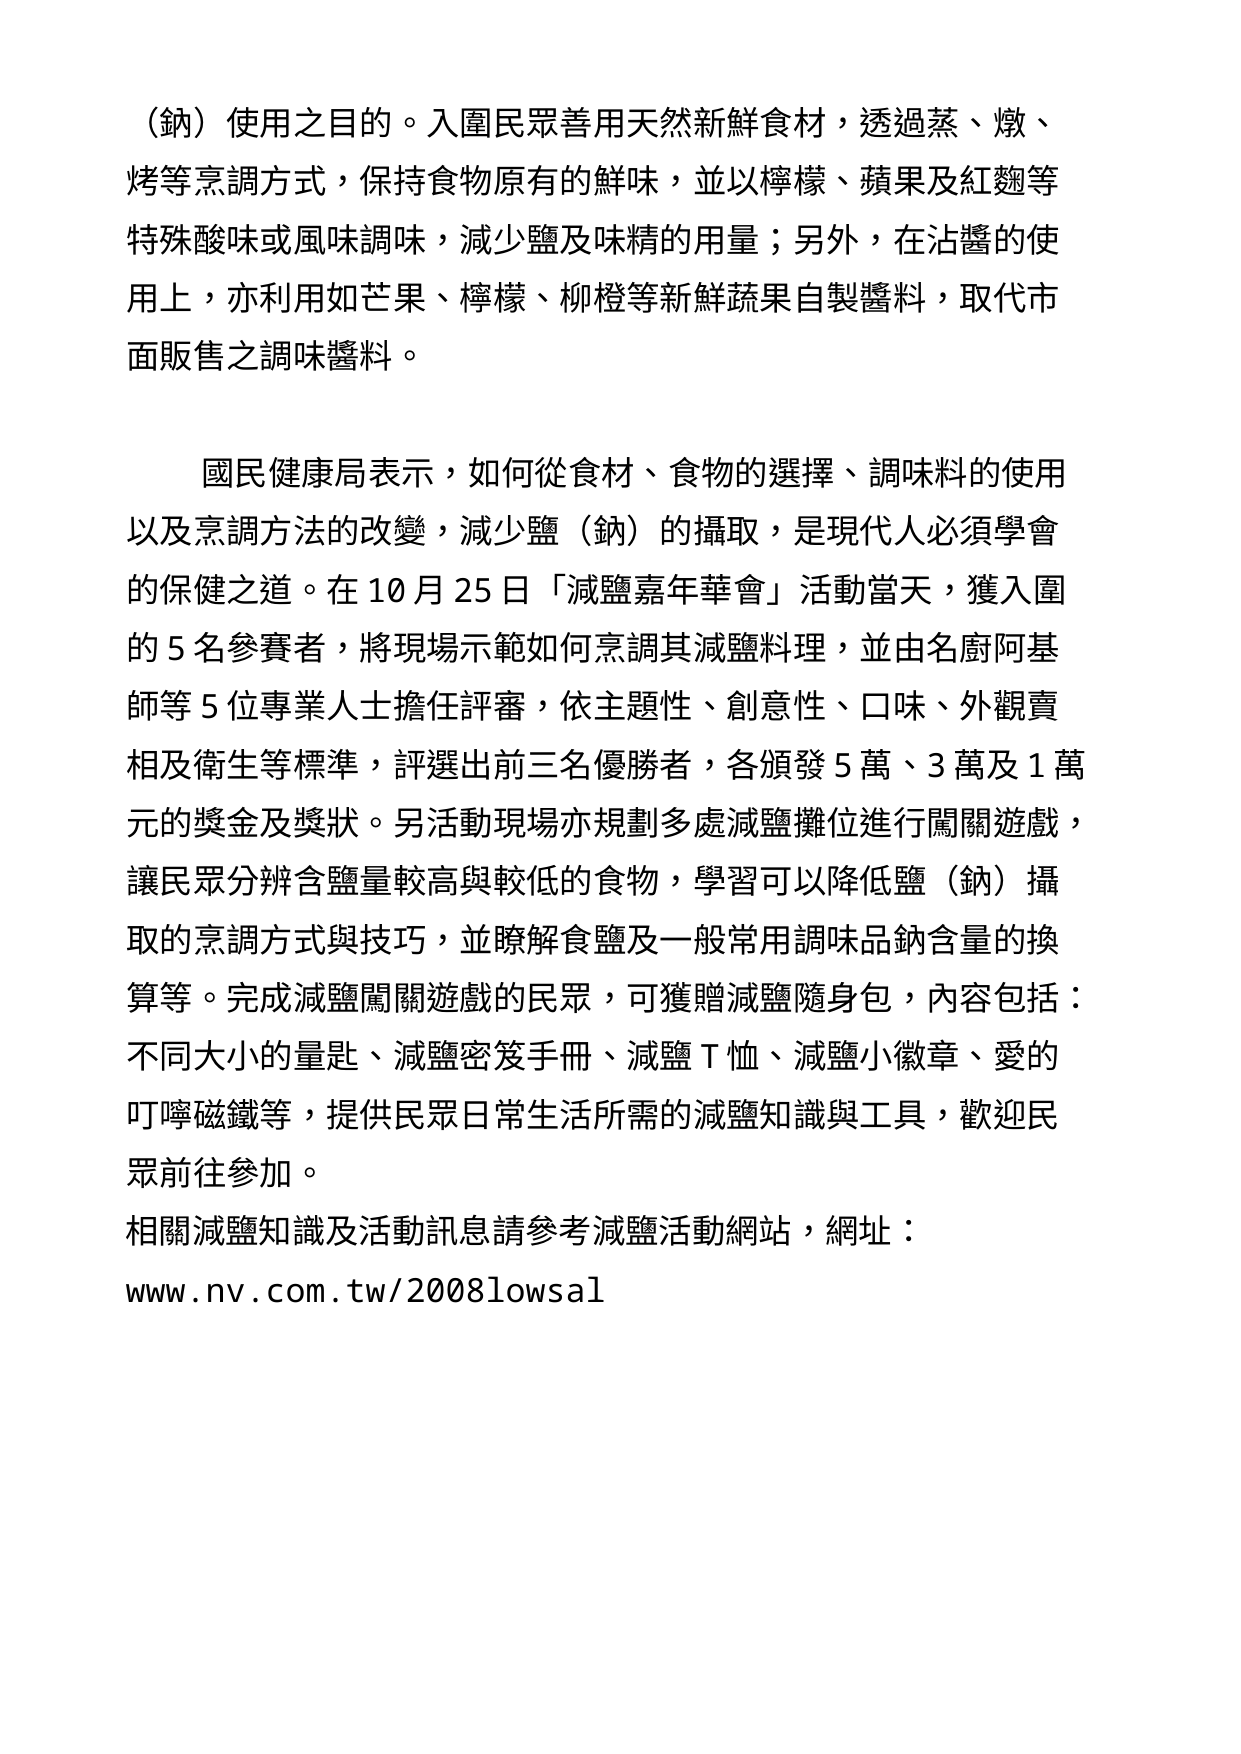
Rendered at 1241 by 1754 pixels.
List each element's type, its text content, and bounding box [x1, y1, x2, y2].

text 相關減鹽知識及活動訊息請參考減鹽活動網站，網址：www.nv.com.tw/2008lowsal [125, 1197, 1092, 1314]
text 國民健康局表示，如何從食材、食物的選擇、調味料的使用以及烹調方法的改變，減少鹽（鈉）的攝取，是現代人必須學會的保健之道。在10月25日「減鹽嘉年華會」活動當天，獲入圍的5名參賽者，將現場示範如何烹調其減鹽料理，並由名廚阿基師等5位專業人士擔任評審，依主題性、創意性、口味、外觀賣相及衛生等標準，評選出前三名優勝者，各頒發5萬、3萬及1萬元的獎金及獎狀。另活動現場亦規劃多處減鹽攤位進行闖關遊戲，讓民眾分辨含鹽量較高與較低的食物，學習可以降低鹽（鈉）攝取的烹調方式與技巧，並瞭解食鹽及一般常用調味品鈉含量的換算等。完成減鹽闖關遊戲的民眾，可獲贈減鹽隨身包，內容包括：不同大小的量匙、減鹽密笈手冊、減鹽T恤、減鹽小徽章、愛的叮嚀磁鐵等，提供民眾日常生活所需的減鹽知識與工具，歡迎民眾前往參加。 [126, 439, 1092, 1197]
text （鈉）使用之目的。入圍民眾善用天然新鮮食材，透過蒸、燉、烤等烹調方式，保持食物原有的鮮味，並以檸檬、蘋果及紅麴等特殊酸味或風味調味，減少鹽及味精的用量；另外，在沾醬的使用上，亦利用如芒果、檸檬、柳橙等新鮮蔬果自製醬料，取代市面販售之調味醬料。 [126, 89, 1092, 380]
